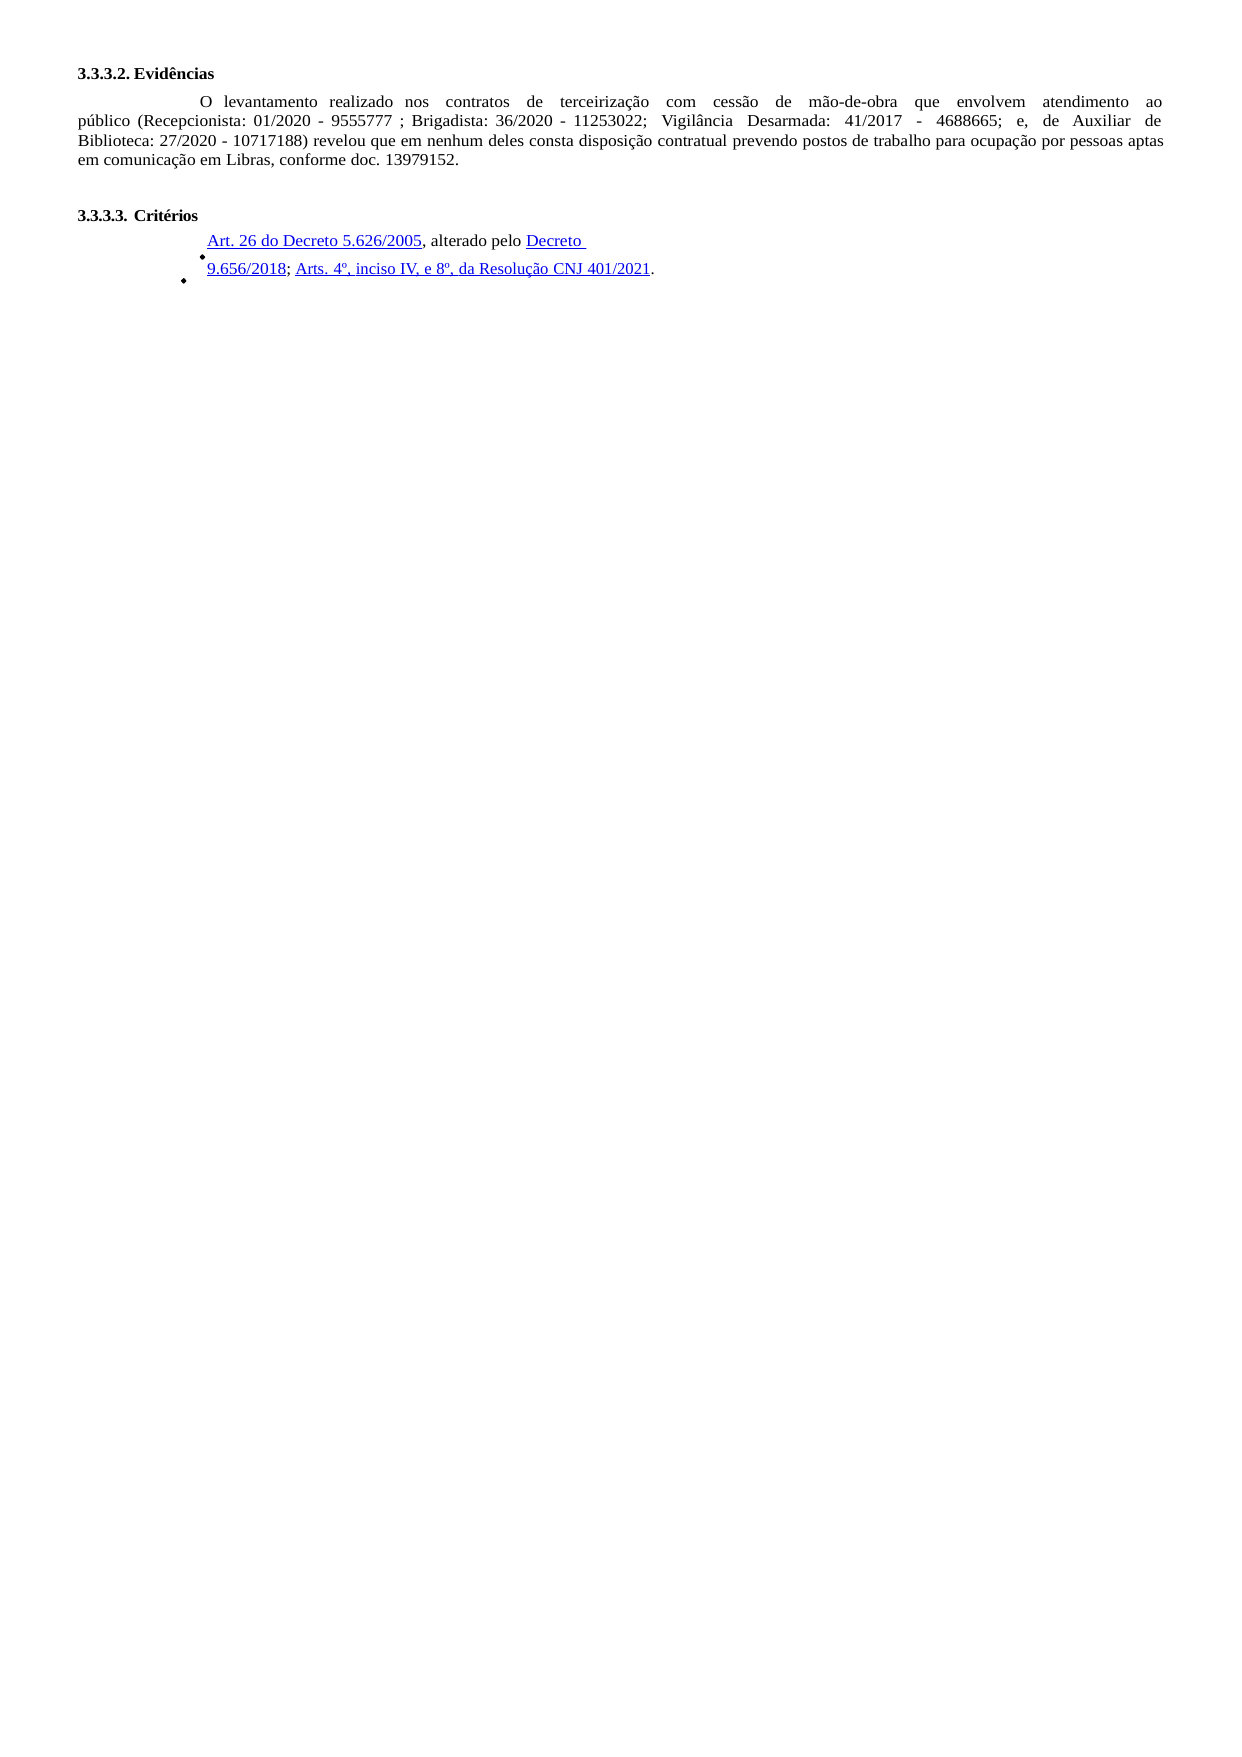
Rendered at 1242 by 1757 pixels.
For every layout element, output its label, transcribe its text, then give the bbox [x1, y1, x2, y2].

subtitle Evidências [77, 64, 1183, 83]
subtitle Critérios [77, 206, 200, 225]
text Art. 26 do Decreto 5.626/2005, alterado pelo Decreto 9.656/2018; Arts. 4º, inciso IV, e 8º, da Resolução CNJ 401/2021. [207, 231, 663, 278]
text O levantamento realizado nos contratos de terceirização com cessão de mão-de-obra que envolvem atendimento ao público (Recepcionista: 01/2020 - 9555777 ; Brigadista: 36/2020 - 11253022; Vigilância Desarmada: 41/2017 - 4688665; e, de Auxiliar de Biblioteca: 27/2020 - 10717188) revelou que em nenhum deles consta disposição contratual prevendo postos de trabalho para ocupação por pessoas aptas em comunicação em Libras, conforme doc. 13979152. [78, 92, 1164, 169]
